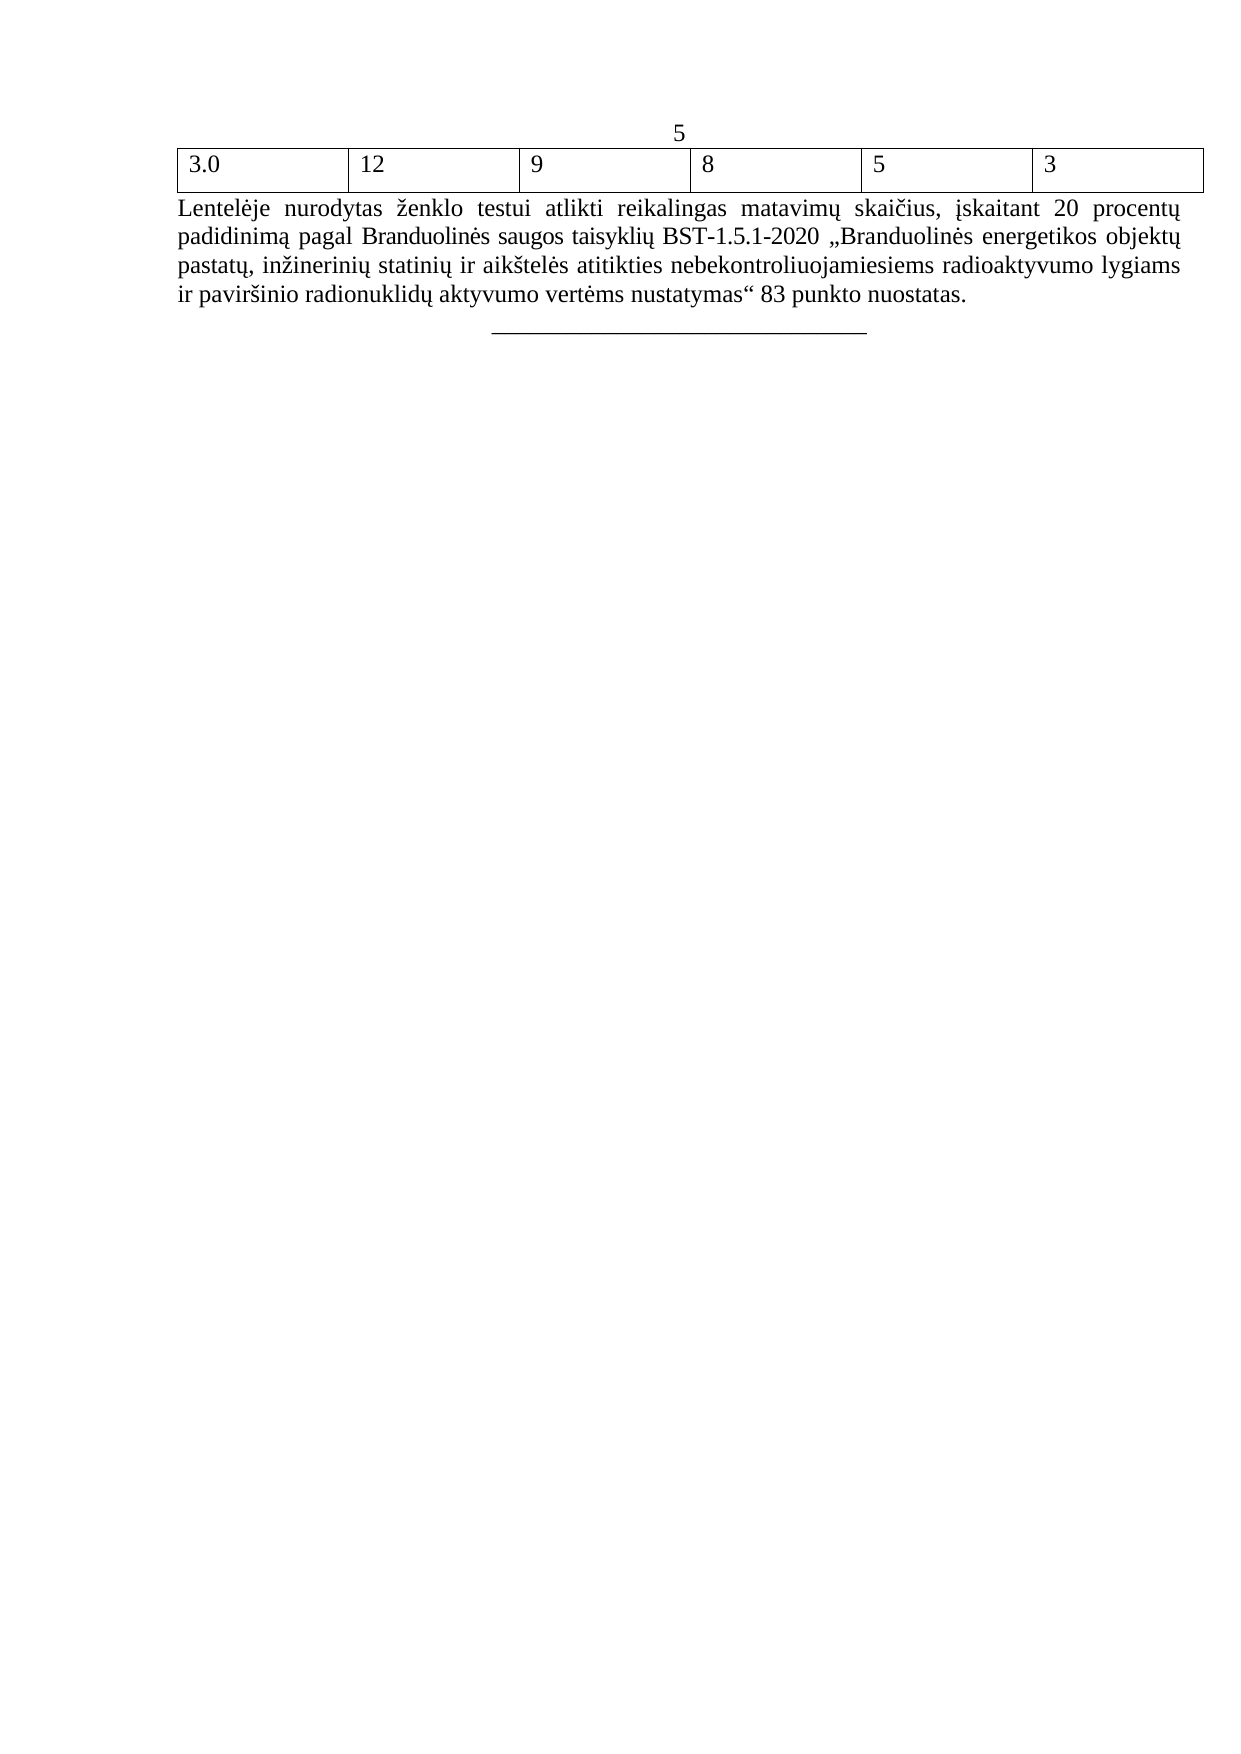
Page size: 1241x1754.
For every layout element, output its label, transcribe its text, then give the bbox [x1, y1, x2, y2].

table_cell 5 [862, 149, 1032, 192]
table_cell 8 [691, 149, 861, 192]
text Lentelėje nurodytas ženklo testui atlikti reikalingas matavimų skaičius, įskaitant 20 procentų padidinimą pagal Branduolinės saugos taisyklių BST-1.5.1-2020 „Branduolinės energetikos objektų pastatų, inžinerinių statinių ir aikštelės atitikties nebekontroliuojamiesiems radioaktyvumo lygiams ir paviršinio radionuklidų aktyvumo vertėms nustatymas“ 83 punkto nuostatas. [177, 193, 1181, 308]
table_cell 3.0 [178, 149, 348, 192]
text ______________________________ [177, 308, 1181, 336]
table_cell 9 [520, 149, 690, 192]
table_cell 3 [1033, 149, 1203, 192]
table_cell 12 [349, 149, 519, 192]
